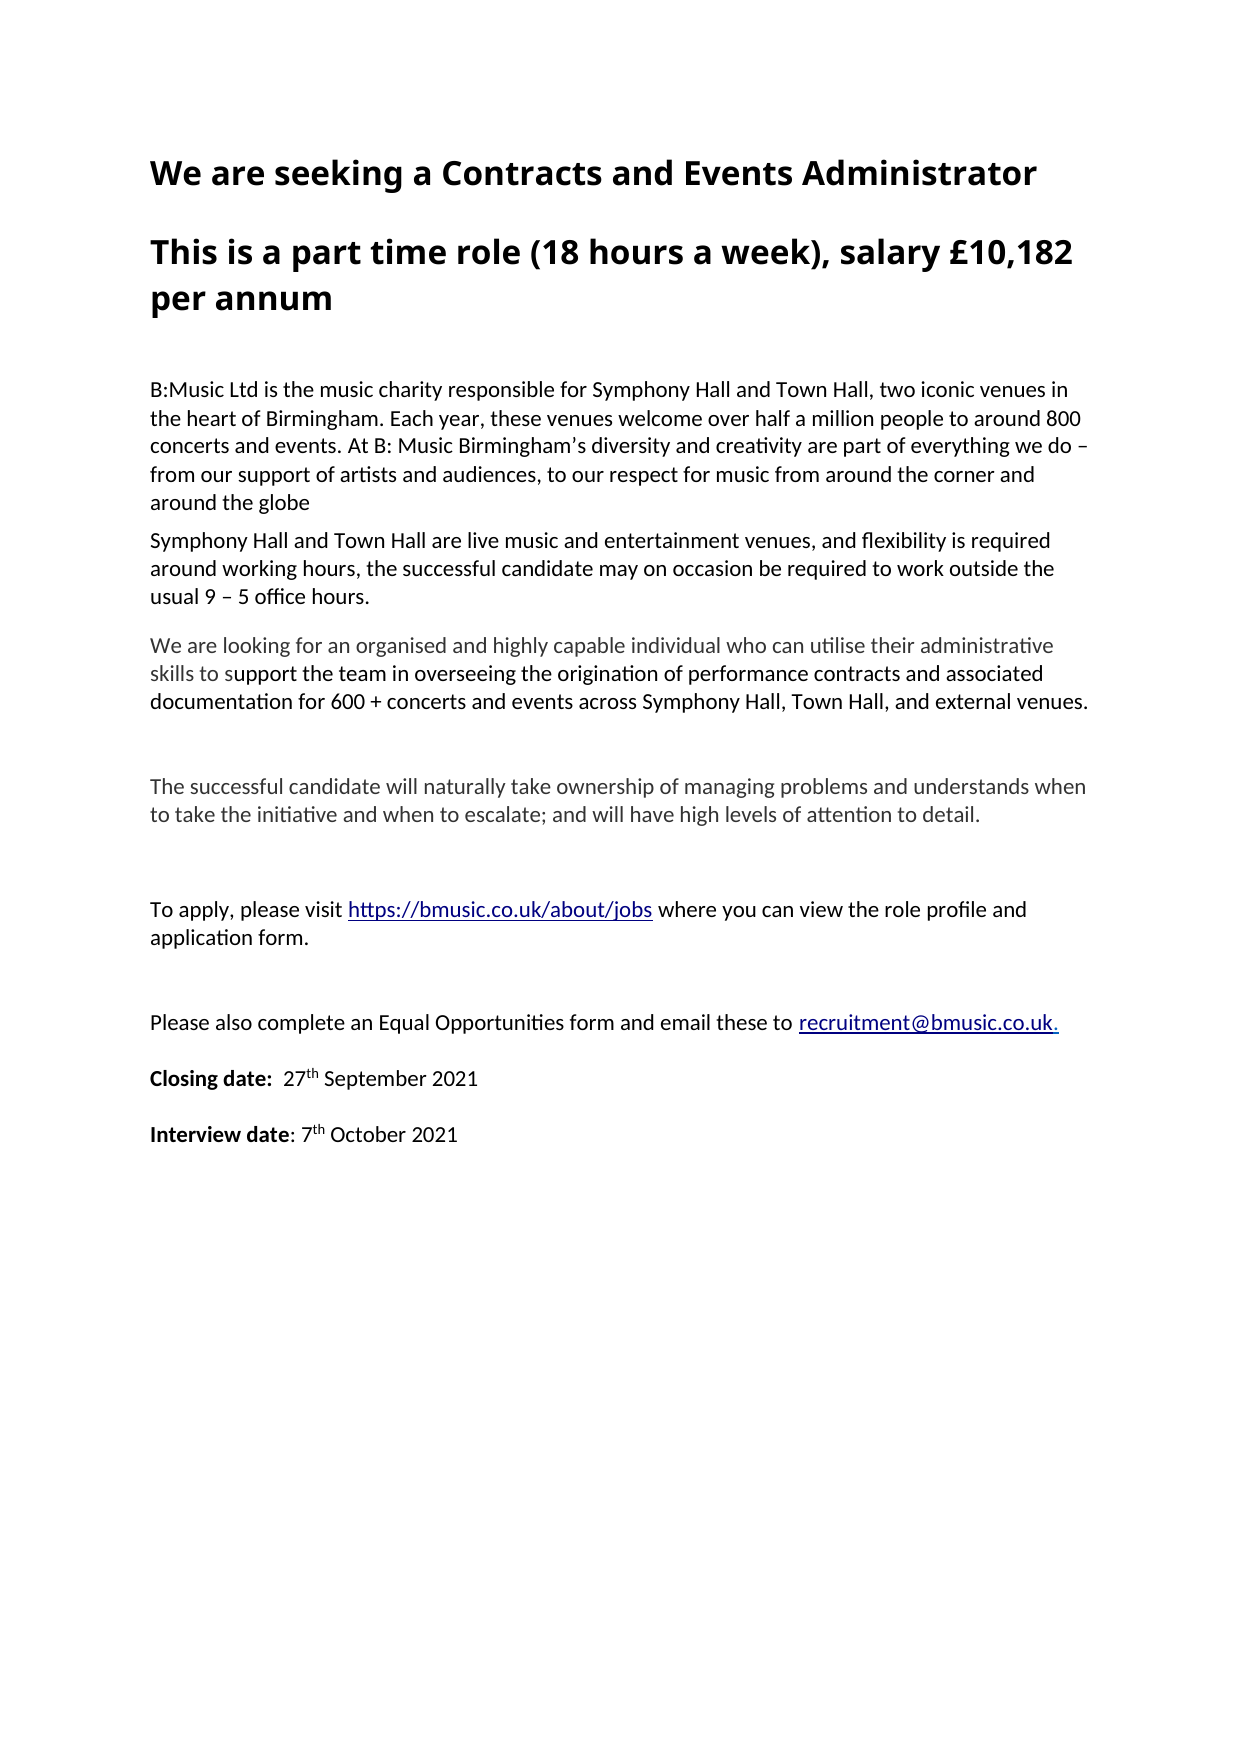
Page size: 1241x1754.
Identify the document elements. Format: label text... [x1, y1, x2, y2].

text Symphony Hall and Town Hall are live music and entertainment venues, and flexibility is required around working hours, the successful candidate may on occasion be required to work outside the usual 9 – 5 office hours. [150, 526, 1090, 610]
text B:Music Ltd is the music charity responsible for Symphony Hall and Town Hall, two iconic venues in the heart of Birmingham. Each year, these venues welcome over half a million people to around 800 concerts and events. At B: Music Birmingham’s diversity and creativity are part of everything we do – from our support of artists and audiences, to our respect for music from around the corner and around the globe [150, 376, 1090, 516]
text This is a part time role (18 hours a week), salary £10,182 per annum [150, 229, 1090, 320]
text Please also complete an Equal Opportunities form and email these to recruitment@bmusic.co.uk. [150, 1008, 1090, 1036]
text We are looking for an organised and highly capable individual who can utilise their administrative skills to support the team in overseeing the origination of performance contracts and associated documentation for 600 + concerts and events across Symphony Hall, Town Hall, and external venues. [150, 631, 1090, 772]
text Closing date: 27th September 2021 [150, 1064, 1090, 1092]
text To apply, please visit https://bmusic.co.uk/about/jobs where you can view the role profile and application form. [150, 896, 1090, 952]
text The successful candidate will naturally take ownership of managing problems and understands when to take the initiative and when to escalate; and will have high levels of attention to detail. [150, 772, 1090, 828]
text Interview date: 7th October 2021 [150, 1120, 1090, 1148]
text We are seeking a Contracts and Events Administrator [150, 150, 1090, 195]
